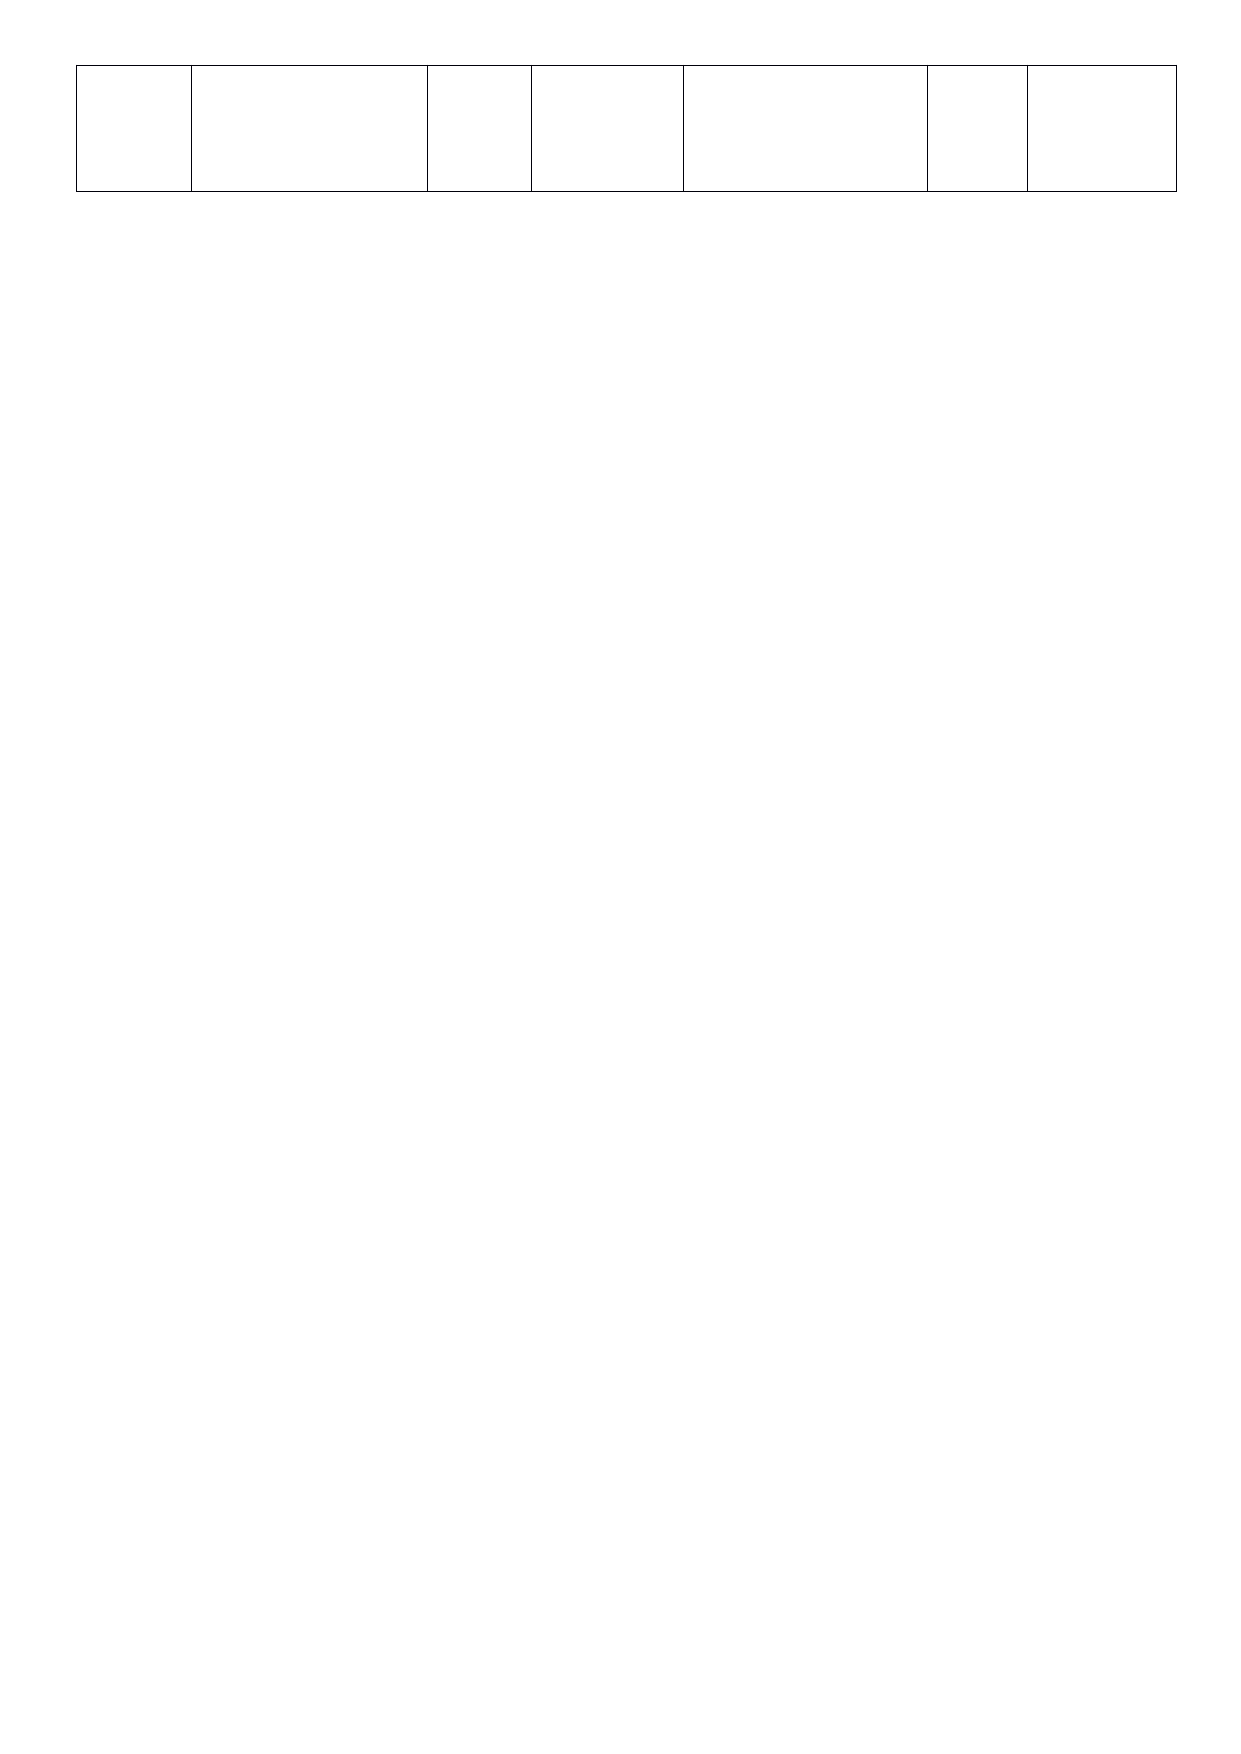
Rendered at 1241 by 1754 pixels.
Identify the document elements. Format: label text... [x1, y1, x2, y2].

table_cell [1028, 66, 1176, 191]
table_cell 區長 [428, 66, 531, 191]
table_cell □符合 補助金額: □不符合 原因: [192, 66, 427, 191]
table_cell □符合 補助金額: □不符合 原因: [684, 66, 927, 191]
table_cell 審核 結果 [77, 66, 191, 191]
table_cell 主任委員 [928, 66, 1027, 191]
table_cell [532, 66, 683, 191]
